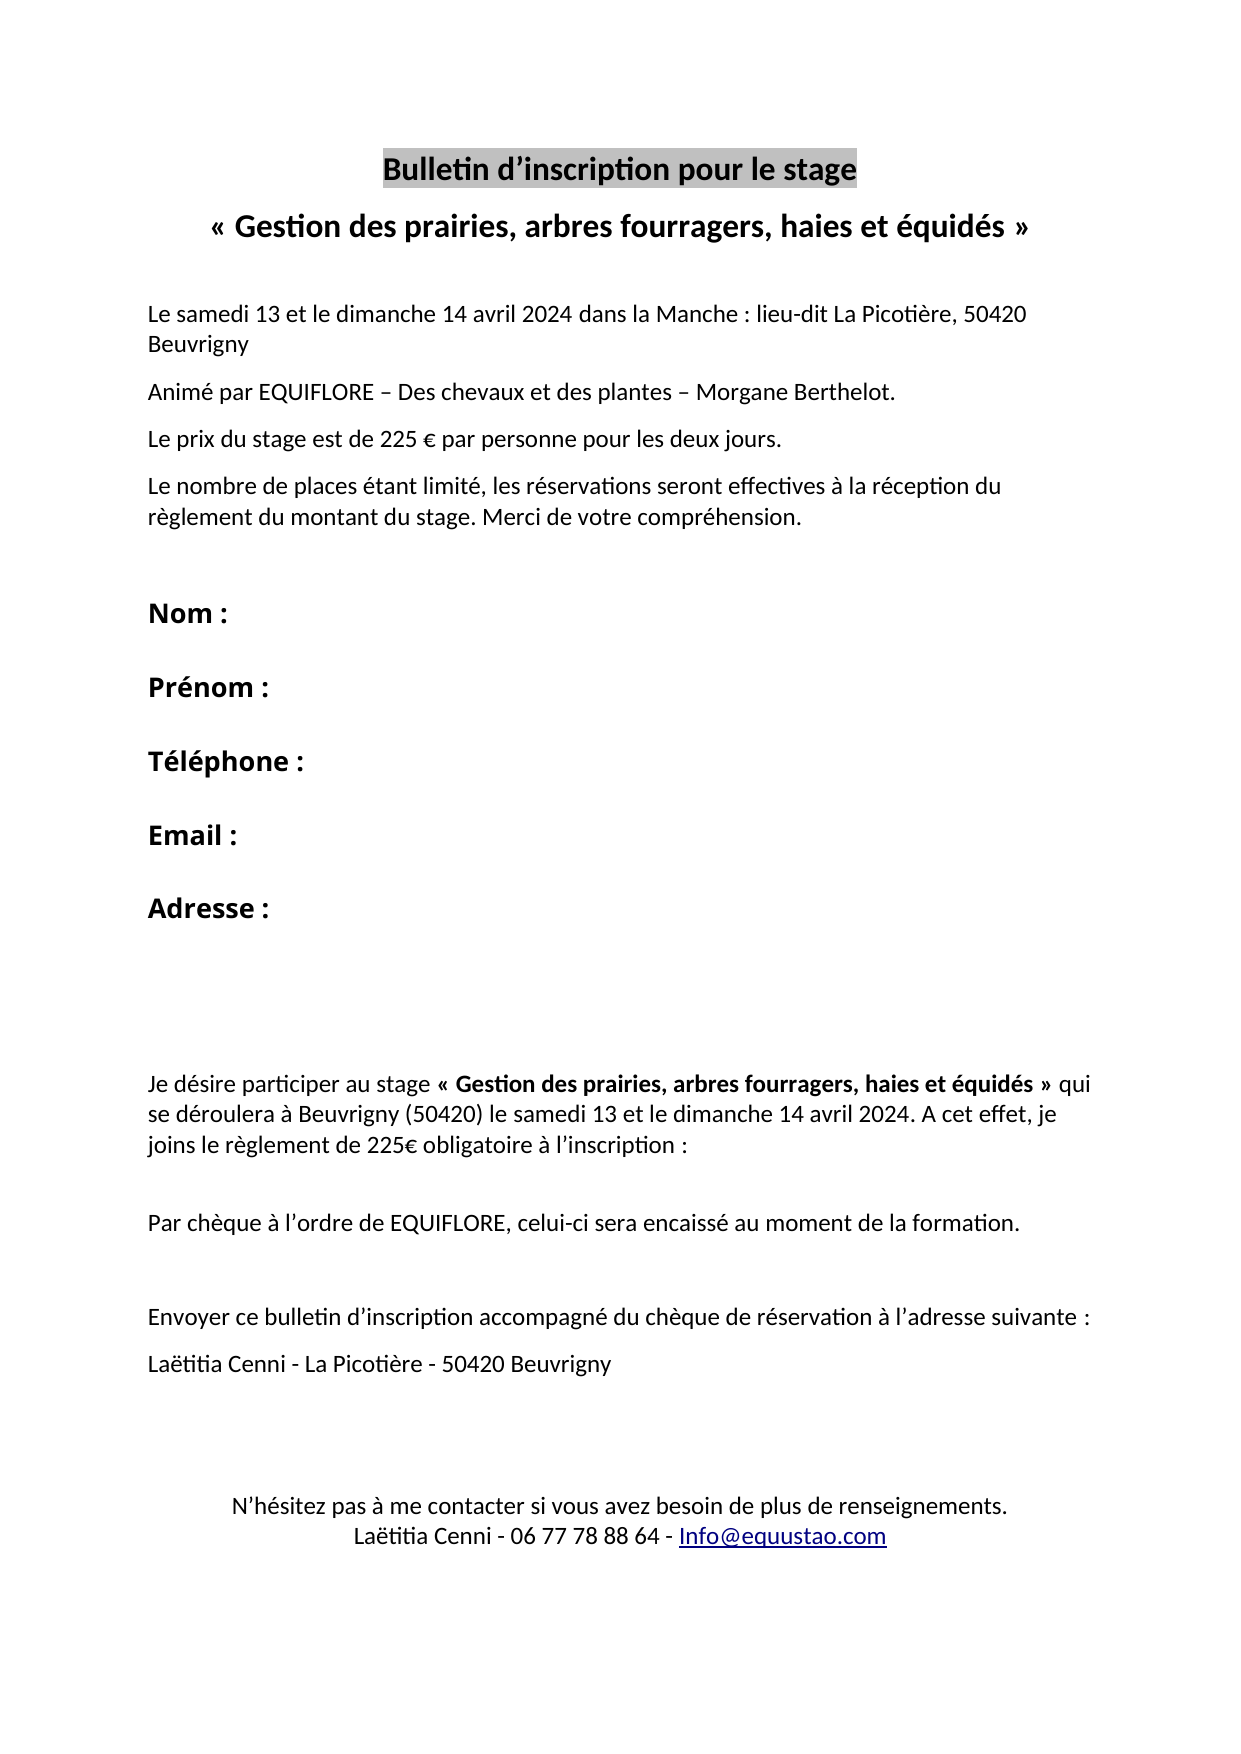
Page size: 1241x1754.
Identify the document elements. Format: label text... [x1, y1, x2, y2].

text Envoyer ce bulletin d’inscription accompagné du chèque de réservation à l’adresse suivante : [148, 1301, 1093, 1332]
text Email : [148, 816, 1093, 853]
text Le nombre de places étant limité, les réservations seront effectives à la réception du règlement du montant du stage. Merci de votre compréhension. [148, 470, 1093, 531]
text « Gestion des prairies, arbres fourragers, haies et équidés » [148, 205, 1093, 246]
text Animé par EQUIFLORE – Des chevaux et des plantes – Morgane Berthelot. [148, 376, 1093, 406]
text Laëtitia Cenni - 06 77 78 88 64 - Info@equustao.com [148, 1520, 1093, 1551]
text Prénom : [148, 669, 1093, 706]
text N’hésitez pas à me contacter si vous avez besoin de plus de renseignements. [148, 1490, 1093, 1520]
text Bulletin d’inscription pour le stage [148, 148, 1093, 188]
text Adresse : [148, 890, 1093, 927]
text Téléphone : [148, 742, 1093, 779]
text Le prix du stage est de 225 € par personne pour les deux jours. [148, 423, 1093, 453]
text Je désire participer au stage « Gestion des prairies, arbres fourragers, haies et équidés » qui se déroulera à Beuvrigny (50420) le samedi 13 et le dimanche 14 avril 2024. A cet effet, je joins le règlement de 225€ obligatoire à l’inscription : [148, 1068, 1093, 1159]
text Nom : [148, 595, 1093, 632]
text Laëtitia Cenni - La Picotière - 50420 Beuvrigny [148, 1348, 1093, 1379]
text Par chèque à l’ordre de EQUIFLORE, celui-ci sera encaissé au moment de la formation. [148, 1207, 1093, 1237]
text Le samedi 13 et le dimanche 14 avril 2024 dans la Manche : lieu-dit La Picotière, 50420 Beuvrigny [148, 298, 1093, 359]
